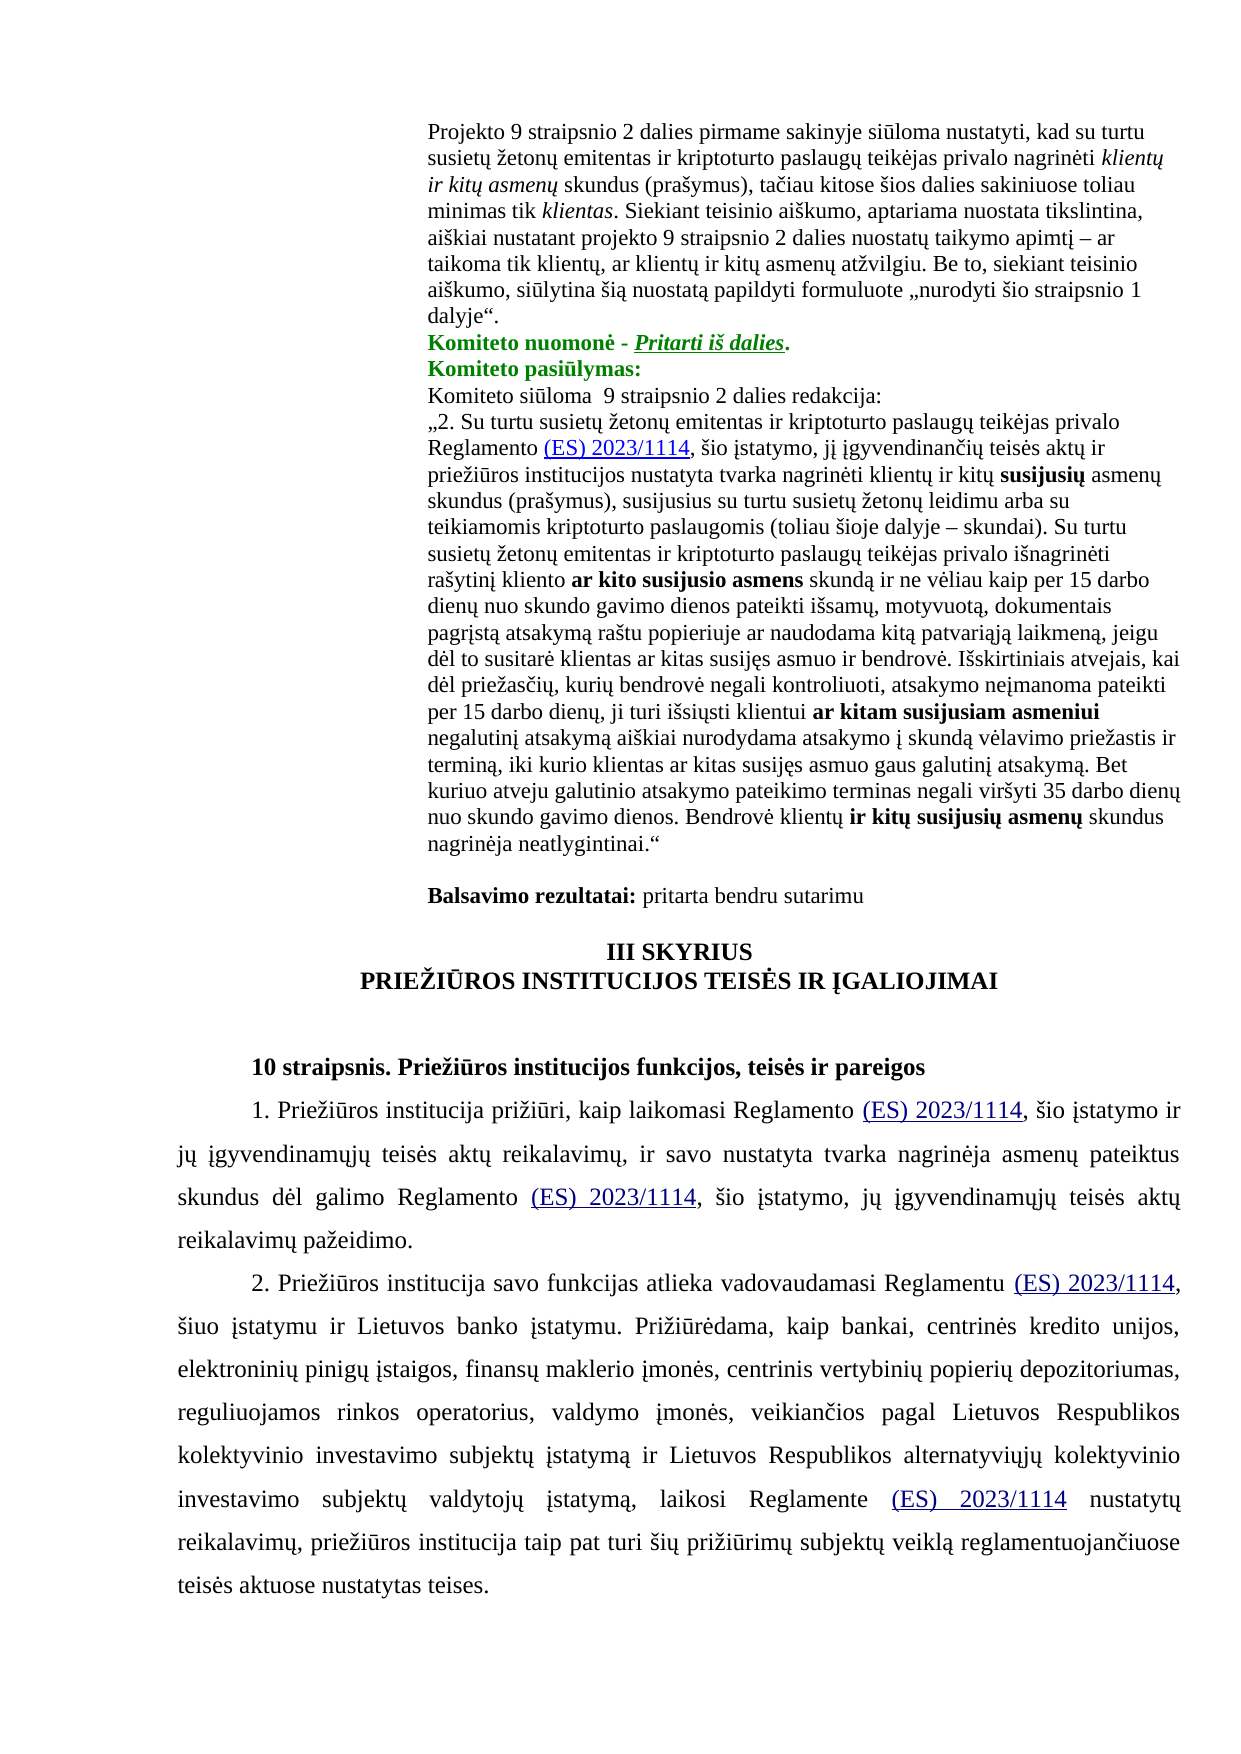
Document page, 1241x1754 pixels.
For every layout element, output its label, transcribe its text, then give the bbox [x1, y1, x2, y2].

text Komiteto siūloma 9 straipsnio 2 dalies redakcija: [427, 382, 1181, 408]
text III SKYRIUS [177, 937, 1181, 966]
text 10 straipsnis. Priežiūros institucijos funkcijos, teisės ir pareigos [177, 1052, 1181, 1081]
text Komiteto nuomonė - Pritarti iš dalies. [427, 329, 1181, 355]
text 2. Priežiūros institucija savo funkcijas atlieka vadovaudamasi Reglamentu (ES) 2023/1114, šiuo įstatymu ir Lietuvos banko įstatymu. Prižiūrėdama, kaip bankai, centrinės kredito unijos, elektroninių pinigų įstaigos, finansų maklerio įmonės, centrinis vertybinių popierių depozitoriumas, reguliuojamos rinkos operatorius, valdymo įmonės, veikiančios pagal Lietuvos Respublikos kolektyvinio investavimo subjektų įstatymą ir Lietuvos Respublikos alternatyviųjų kolektyvinio investavimo subjektų valdytojų įstatymą, laikosi Reglamente (ES) 2023/1114 nustatytų reikalavimų, priežiūros institucija taip pat turi šių prižiūrimų subjektų veiklą reglamentuojančiuose teisės aktuose nustatytas teises. [177, 1268, 1181, 1599]
text „2. Su turtu susietų žetonų emitentas ir kriptoturto paslaugų teikėjas privalo Reglamento (ES) 2023/1114, šio įstatymo, jį įgyvendinančių teisės aktų ir priežiūros institucijos nustatyta tvarka nagrinėti klientų ir kitų susijusių asmenų skundus (prašymus), susijusius su turtu susietų žetonų leidimu arba su teikiamomis kriptoturto paslaugomis (toliau šioje dalyje – skundai). Su turtu susietų žetonų emitentas ir kriptoturto paslaugų teikėjas privalo išnagrinėti rašytinį kliento ar kito susijusio asmens skundą ir ne vėliau kaip per 15 darbo dienų nuo skundo gavimo dienos pateikti išsamų, motyvuotą, dokumentais pagrįstą atsakymą raštu popieriuje ar naudodama kitą patvariąją laikmeną, jeigu dėl to susitarė klientas ar kitas susijęs asmuo ir bendrovė. Išskirtiniais atvejais, kai dėl priežasčių, kurių bendrovė negali kontroliuoti, atsakymo neįmanoma pateikti per 15 darbo dienų, ji turi išsiųsti klientui ar kitam susijusiam asmeniui negalutinį atsakymą aiškiai nurodydama atsakymo į skundą vėlavimo priežastis ir terminą, iki kurio klientas ar kitas susijęs asmuo gaus galutinį atsakymą. Bet kuriuo atveju galutinio atsakymo pateikimo terminas negali viršyti 35 darbo dienų nuo skundo gavimo dienos. Bendrovė klientų ir kitų susijusių asmenų skundus nagrinėja neatlygintinai.“ [427, 408, 1181, 856]
text Balsavimo rezultatai: pritarta bendru sutarimu [427, 882, 1181, 909]
text Projekto 9 straipsnio 2 dalies pirmame sakinyje siūloma nustatyti, kad su turtu susietų žetonų emitentas ir kriptoturto paslaugų teikėjas privalo nagrinėti klientų ir kitų asmenų skundus (prašymus), tačiau kitose šios dalies sakiniuose toliau minimas tik klientas. Siekiant teisinio aiškumo, aptariama nuostata tikslintina, aiškiai nustatant projekto 9 straipsnio 2 dalies nuostatų taikymo apimtį – ar taikoma tik klientų, ar klientų ir kitų asmenų atžvilgiu. Be to, siekiant teisinio aiškumo, siūlytina šią nuostatą papildyti formuluote „nurodyti šio straipsnio 1 dalyje“. [427, 118, 1181, 329]
text Komiteto pasiūlymas: [427, 355, 1181, 382]
text 1. Priežiūros institucija prižiūri, kaip laikomasi Reglamento (ES) 2023/1114, šio įstatymo ir jų įgyvendinamųjų teisės aktų reikalavimų, ir savo nustatyta tvarka nagrinėja asmenų pateiktus skundus dėl galimo Reglamento (ES) 2023/1114, šio įstatymo, jų įgyvendinamųjų teisės aktų reikalavimų pažeidimo. [177, 1096, 1181, 1254]
text PRIEŽIŪROS INSTITUCIJOS TEISĖS IR ĮGALIOJIMAI [177, 966, 1181, 995]
